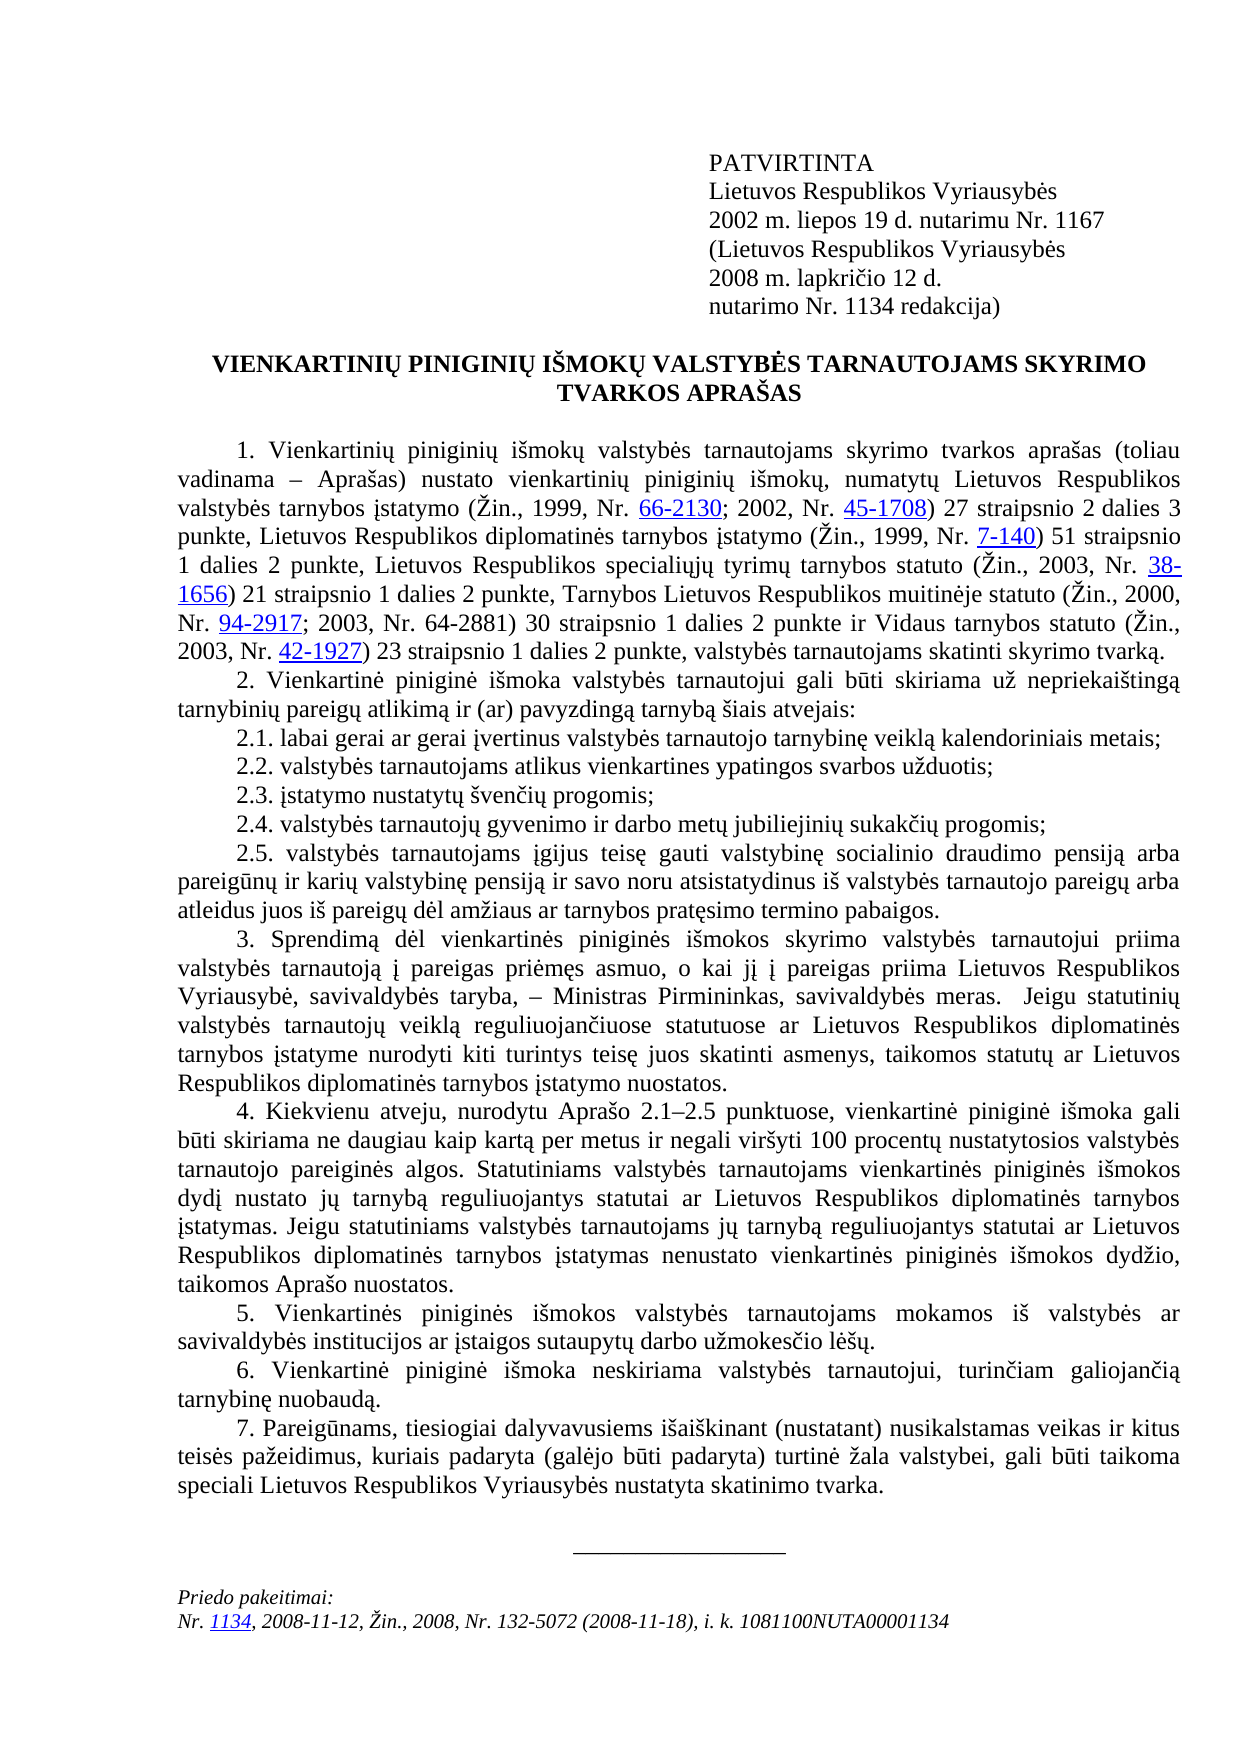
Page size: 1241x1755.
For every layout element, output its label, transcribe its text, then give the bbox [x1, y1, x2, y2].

text Nr. 1134, 2008-11-12, Žin., 2008, Nr. 132-5072 (2008-11-18), i. k. 1081100NUTA00001134 [177, 1609, 1181, 1633]
text 2002 m. liepos 19 d. nutarimu Nr. 1167 [177, 205, 1181, 234]
text 2008 m. lapkričio 12 d. [177, 263, 1181, 291]
text Patvirtinta [177, 148, 1181, 176]
text 2.4. valstybės tarnautojų gyvenimo ir darbo metų jubiliejinių sukakčių progomis; [177, 809, 1181, 838]
text nutarimo Nr. 1134 redakcija) [177, 291, 1181, 320]
text Lietuvos Respublikos Vyriausybės [177, 176, 1181, 205]
text 2. Vienkartinė piniginė išmoka valstybės tarnautojui gali būti skiriama už nepriekaištingą tarnybinių pareigų atlikimą ir (ar) pavyzdingą tarnybą šiais atvejais: [177, 665, 1181, 723]
text _________________ [177, 1528, 1181, 1556]
text 2.5. valstybės tarnautojams įgijus teisę gauti valstybinę socialinio draudimo pensiją arba pareigūnų ir karių valstybinę pensiją ir savo noru atsistatydinus iš valstybės tarnautojo pareigų arba atleidus juos iš pareigų dėl amžiaus ar tarnybos pratęsimo termino pabaigos. [177, 838, 1181, 924]
text 2.2. valstybės tarnautojams atlikus vienkartines ypatingos svarbos užduotis; [177, 751, 1181, 780]
text Priedo pakeitimai: [177, 1585, 1181, 1609]
text 2.3. įstatymo nustatytų švenčių progomis; [177, 780, 1181, 809]
text 4. Kiekvienu atveju, nurodytu Aprašo 2.1–2.5 punktuose, vienkartinė piniginė išmoka gali būti skiriama ne daugiau kaip kartą per metus ir negali viršyti 100 procentų nustatytosios valstybės tarnautojo pareiginės algos. Statutiniams valstybės tarnautojams vienkartinės piniginės išmokos dydį nustato jų tarnybą reguliuojantys statutai ar Lietuvos Respublikos diplomatinės tarnybos įstatymas. Jeigu statutiniams valstybės tarnautojams jų tarnybą reguliuojantys statutai ar Lietuvos Respublikos diplomatinės tarnybos įstatymas nenustato vienkartinės piniginės išmokos dydžio, taikomos Aprašo nuostatos. [177, 1096, 1181, 1298]
text 1. Vienkartinių piniginių išmokų valstybės tarnautojams skyrimo tvarkos aprašas (toliau vadinama – Aprašas) nustato vienkartinių piniginių išmokų, numatytų Lietuvos Respublikos valstybės tarnybos įstatymo (Žin., 1999, Nr. 66-2130; 2002, Nr. 45-1708) 27 straipsnio 2 dalies 3 punkte, Lietuvos Respublikos diplomatinės tarnybos įstatymo (Žin., 1999, Nr. 7-140) 51 straipsnio 1 dalies 2 punkte, Lietuvos Respublikos specialiųjų tyrimų tarnybos statuto (Žin., 2003, Nr. 38-1656) 21 straipsnio 1 dalies 2 punkte, Tarnybos Lietuvos Respublikos muitinėje statuto (Žin., 2000, Nr. 94-2917; 2003, Nr. 64-2881) 30 straipsnio 1 dalies 2 punkte ir Vidaus tarnybos statuto (Žin., 2003, Nr. 42-1927) 23 straipsnio 1 dalies 2 punkte, valstybės tarnautojams skatinti skyrimo tvarką. [177, 435, 1181, 665]
text 2.1. labai gerai ar gerai įvertinus valstybės tarnautojo tarnybinę veiklą kalendoriniais metais; [177, 723, 1181, 751]
text 6. Vienkartinė piniginė išmoka neskiriama valstybės tarnautojui, turinčiam galiojančią tarnybinę nuobaudą. [177, 1355, 1181, 1413]
text 5. Vienkartinės piniginės išmokos valstybės tarnautojams mokamos iš valstybės ar savivaldybės institucijos ar įstaigos sutaupytų darbo užmokesčio lėšų. [177, 1298, 1181, 1355]
text vienkartinių piniginių išmokų valstybės tarnautojams skyrimo tvarkOS APRAŠAS [177, 349, 1181, 406]
text 7. Pareigūnams, tiesiogiai dalyvavusiems išaiškinant (nustatant) nusikalstamas veikas ir kitus teisės pažeidimus, kuriais padaryta (galėjo būti padaryta) turtinė žala valstybei, gali būti taikoma speciali Lietuvos Respublikos Vyriausybės nustatyta skatinimo tvarka. [177, 1413, 1181, 1499]
text 3. Sprendimą dėl vienkartinės piniginės išmokos skyrimo valstybės tarnautojui priima valstybės tarnautoją į pareigas priėmęs asmuo, o kai jį į pareigas priima Lietuvos Respublikos Vyriausybė, savivaldybės taryba, – Ministras Pirmininkas, savivaldybės meras. Jeigu statutinių valstybės tarnautojų veiklą reguliuojančiuose statutuose ar Lietuvos Respublikos diplomatinės tarnybos įstatyme nurodyti kiti turintys teisę juos skatinti asmenys, taikomos statutų ar Lietuvos Respublikos diplomatinės tarnybos įstatymo nuostatos. [177, 924, 1181, 1096]
text (Lietuvos Respublikos Vyriausybės [177, 234, 1181, 263]
